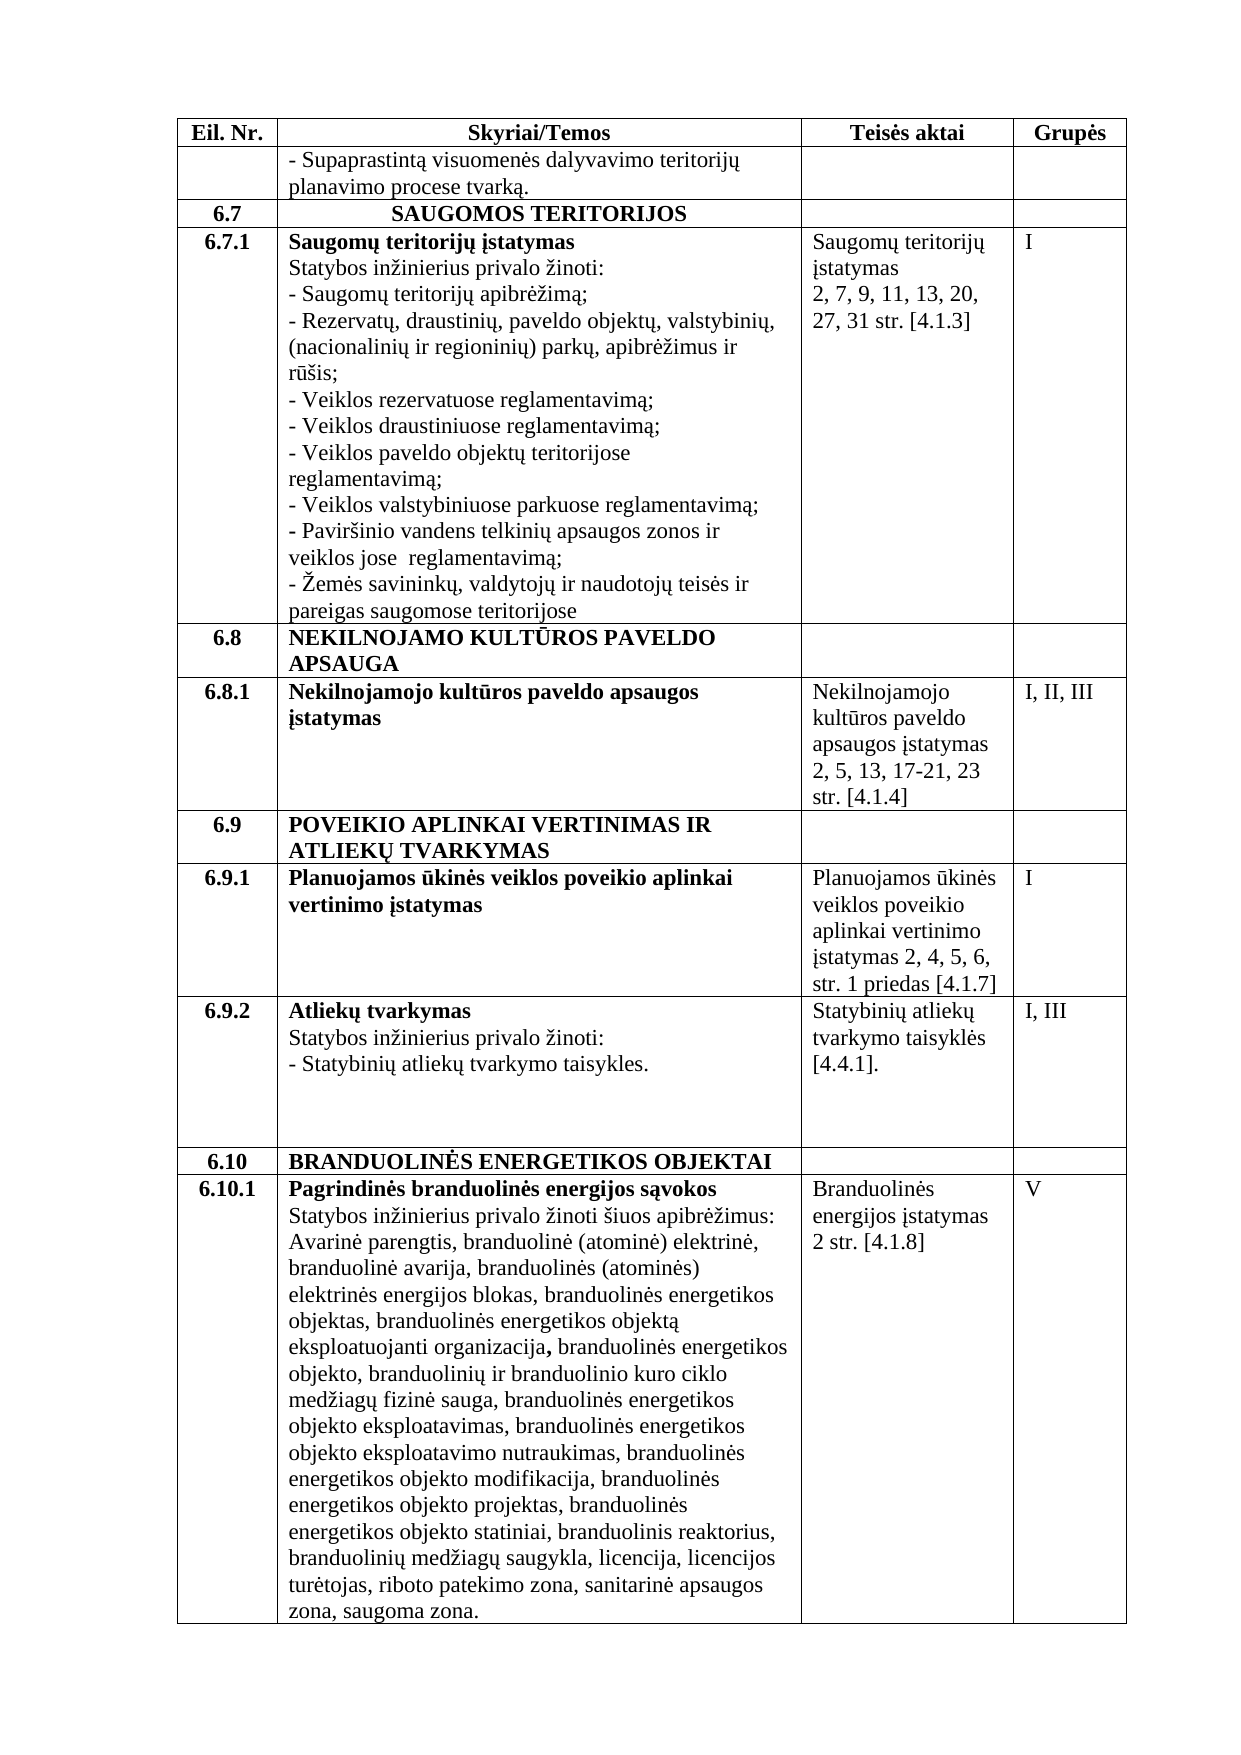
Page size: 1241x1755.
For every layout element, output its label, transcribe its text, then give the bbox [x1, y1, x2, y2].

table_cell [1014, 200, 1126, 227]
table_cell [1014, 147, 1126, 199]
table_cell [1014, 624, 1126, 677]
table_cell Saugomų teritorijų įstatymas Statybos inžinierius privalo žinoti: - Saugomų teritorijų apibrėžimą; - Rezervatų, draustinių, paveldo objektų, valstybinių, (nacionalinių ir regioninių) parkų, apibrėžimus ir rūšis; - Veiklos rezervatuose reglamentavimą; - Veiklos draustiniuose reglamentavimą; - Veiklos paveldo objektų teritorijose reglamentavimą; - Veiklos valstybiniuose parkuose reglamentavimą; - Paviršinio vandens telkinių apsaugos zonos ir veiklos jose reglamentavimą; - Žemės savininkų, valdytojų ir naudotojų teisės ir pareigas saugomose teritorijose [278, 228, 801, 623]
table_cell 6.7 [178, 200, 277, 227]
table_cell I [1014, 228, 1126, 623]
table_cell Branduolinės energijos įstatymas 2 str. [4.1.8] [802, 1175, 1013, 1623]
table_cell 6.9.2 [178, 997, 277, 1147]
table_cell Nekilnojamojo kultūros paveldo apsaugos įstatymas 2, 5, 13, 17-21, 23 str. [4.1.4] [802, 678, 1013, 809]
table_cell - Supaprastintą visuomenės dalyvavimo teritorijų planavimo procese tvarką. [278, 147, 801, 199]
table_cell 6.7.1 [178, 228, 277, 623]
table_cell V [1014, 1175, 1126, 1623]
table_cell SAUGOMOS TERITORIJOS [278, 200, 801, 227]
table_cell I [1014, 864, 1126, 996]
table_cell [802, 1148, 1013, 1174]
table_cell [802, 811, 1013, 863]
table_cell NEKILNOJAMO KULTŪROS PAVELDO APSAUGA [278, 624, 801, 677]
table_cell Planuojamos ūkinės veiklos poveikio aplinkai vertinimo įstatymas 2, 4, 5, 6, str. 1 priedas [4.1.7] [802, 864, 1013, 996]
table_cell Atliekų tvarkymas Statybos inžinierius privalo žinoti: - Statybinių atliekų tvarkymo taisykles. [278, 997, 801, 1147]
table_cell 6.9.1 [178, 864, 277, 996]
table_cell Saugomų teritorijų įstatymas 2, 7, 9, 11, 13, 20, 27, 31 str. [4.1.3] [802, 228, 1013, 623]
table_cell [178, 147, 277, 199]
table_cell 6.8 [178, 624, 277, 677]
table_cell 6.8.1 [178, 678, 277, 809]
table_cell Pagrindinės branduolinės energijos sąvokos Statybos inžinierius privalo žinoti šiuos apibrėžimus: Avarinė parengtis, branduolinė (atominė) elektrinė, branduolinė avarija, branduolinės (atominės) elektrinės energijos blokas, branduolinės energetikos objektas, branduolinės energetikos objektą eksploatuojanti organizacija, branduolinės energetikos objekto, branduolinių ir branduolinio kuro ciklo medžiagų fizinė sauga, branduolinės energetikos objekto eksploatavimas, branduolinės energetikos objekto eksploatavimo nutraukimas, branduolinės energetikos objekto modifikacija, branduolinės energetikos objekto projektas, branduolinės energetikos objekto statiniai, branduolinis reaktorius, branduolinių medžiagų saugykla, licencija, licencijos turėtojas, riboto patekimo zona, sanitarinė apsaugos zona, saugoma zona. [278, 1175, 801, 1623]
table_cell Planuojamos ūkinės veiklos poveikio aplinkai vertinimo įstatymas [278, 864, 801, 996]
table_header Teisės aktai [802, 119, 1013, 146]
table_cell [1014, 811, 1126, 863]
table_cell 6.10.1 [178, 1175, 277, 1623]
table_header Eil. Nr. [178, 119, 277, 146]
table_cell Nekilnojamojo kultūros paveldo apsaugos įstatymas [278, 678, 801, 809]
table_cell 6.9 [178, 811, 277, 863]
table_header Skyriai/Temos [278, 119, 801, 146]
table_cell 6.10 [178, 1148, 277, 1174]
table_cell Statybinių atliekų tvarkymo taisyklės [4.4.1]. [802, 997, 1013, 1147]
table_header Grupės [1014, 119, 1126, 146]
table_cell I, II, III [1014, 678, 1126, 809]
table_cell [802, 624, 1013, 677]
table_cell POVEIKIO APLINKAI VERTINIMAS IR ATLIEKŲ TVARKYMAS [278, 811, 801, 863]
table_cell BRANDUOLINĖS ENERGETIKOS OBJEKTAI [278, 1148, 801, 1174]
table_cell [1014, 1148, 1126, 1174]
table_cell [802, 147, 1013, 199]
table_cell I, III [1014, 997, 1126, 1147]
table_cell [802, 200, 1013, 227]
